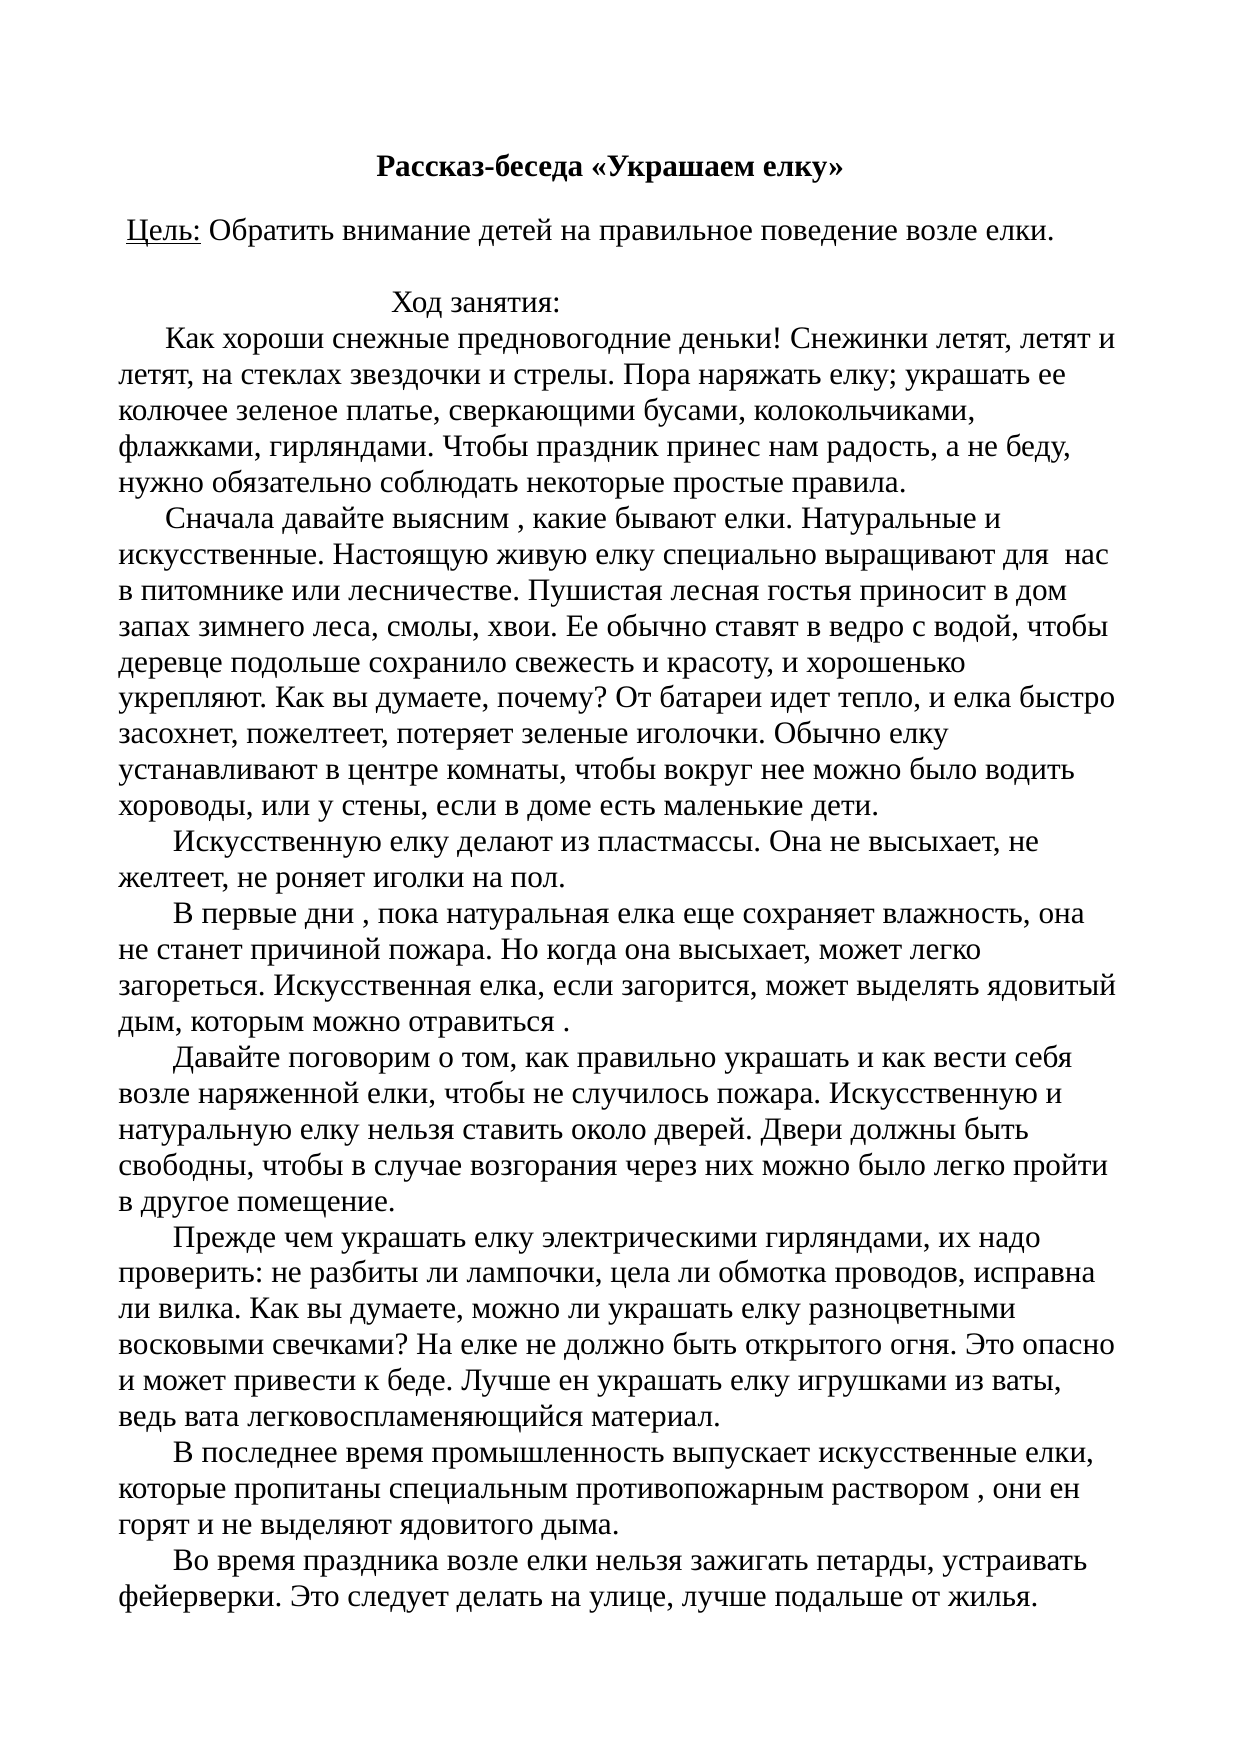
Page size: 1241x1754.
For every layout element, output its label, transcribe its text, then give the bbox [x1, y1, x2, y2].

text В первые дни , пока натуральная елка еще сохраняет влажность, она не станет причиной пожара. Но когда она высыхает, может легко загореться. Искусственная елка, если загорится, может выделять ядовитый дым, которым можно отравиться . [118, 894, 1122, 1038]
text Цель: Обратить внимание детей на правильное поведение возле елки. [118, 212, 1122, 247]
text Рассказ-беседа «Украшаем елку» [118, 147, 1122, 183]
text Как хороши снежные предновогодние деньки! Снежинки летят, летят и летят, на стеклах звездочки и стрелы. Пора наряжать елку; украшать ее колючее зеленое платье, сверкающими бусами, колокольчиками, флажками, гирляндами. Чтобы праздник принес нам радость, а не беду, нужно обязательно соблюдать некоторые простые правила. [118, 319, 1122, 499]
text В последнее время промышленность выпускает искусственные елки, которые пропитаны специальным противопожарным раствором , они ен горят и не выделяют ядовитого дыма. [118, 1433, 1122, 1541]
text Ход занятия: [118, 283, 1122, 319]
text Давайте поговорим о том, как правильно украшать и как вести себя возле наряженной елки, чтобы не случилось пожара. Искусственную и натуральную елку нельзя ставить около дверей. Двери должны быть свободны, чтобы в случае возгорания через них можно было легко пройти в другое помещение. [118, 1038, 1122, 1218]
text Прежде чем украшать елку электрическими гирляндами, их надо проверить: не разбиты ли лампочки, цела ли обмотка проводов, исправна ли вилка. Как вы думаете, можно ли украшать елку разноцветными восковыми свечками? На елке не должно быть открытого огня. Это опасно и может привести к беде. Лучше ен украшать елку игрушками из ваты, ведь вата легковоспламеняющийся материал. [118, 1218, 1122, 1433]
text Искусственную елку делают из пластмассы. Она не высыхает, не желтеет, не роняет иголки на пол. [118, 822, 1122, 894]
text Сначала давайте выясним , какие бывают елки. Натуральные и искусственные. Настоящую живую елку специально выращивают для нас в питомнике или лесничестве. Пушистая лесная гостья приносит в дом запах зимнего леса, смолы, хвои. Ее обычно ставят в ведро с водой, чтобы деревце подольше сохранило свежесть и красоту, и хорошенько укрепляют. Как вы думаете, почему? От батареи идет тепло, и елка быстро засохнет, пожелтеет, потеряет зеленые иголочки. Обычно елку устанавливают в центре комнаты, чтобы вокруг нее можно было водить хороводы, или у стены, если в доме есть маленькие дети. [118, 499, 1122, 822]
text Во время праздника возле елки нельзя зажигать петарды, устраивать фейерверки. Это следует делать на улице, лучше подальше от жилья. [118, 1541, 1122, 1613]
